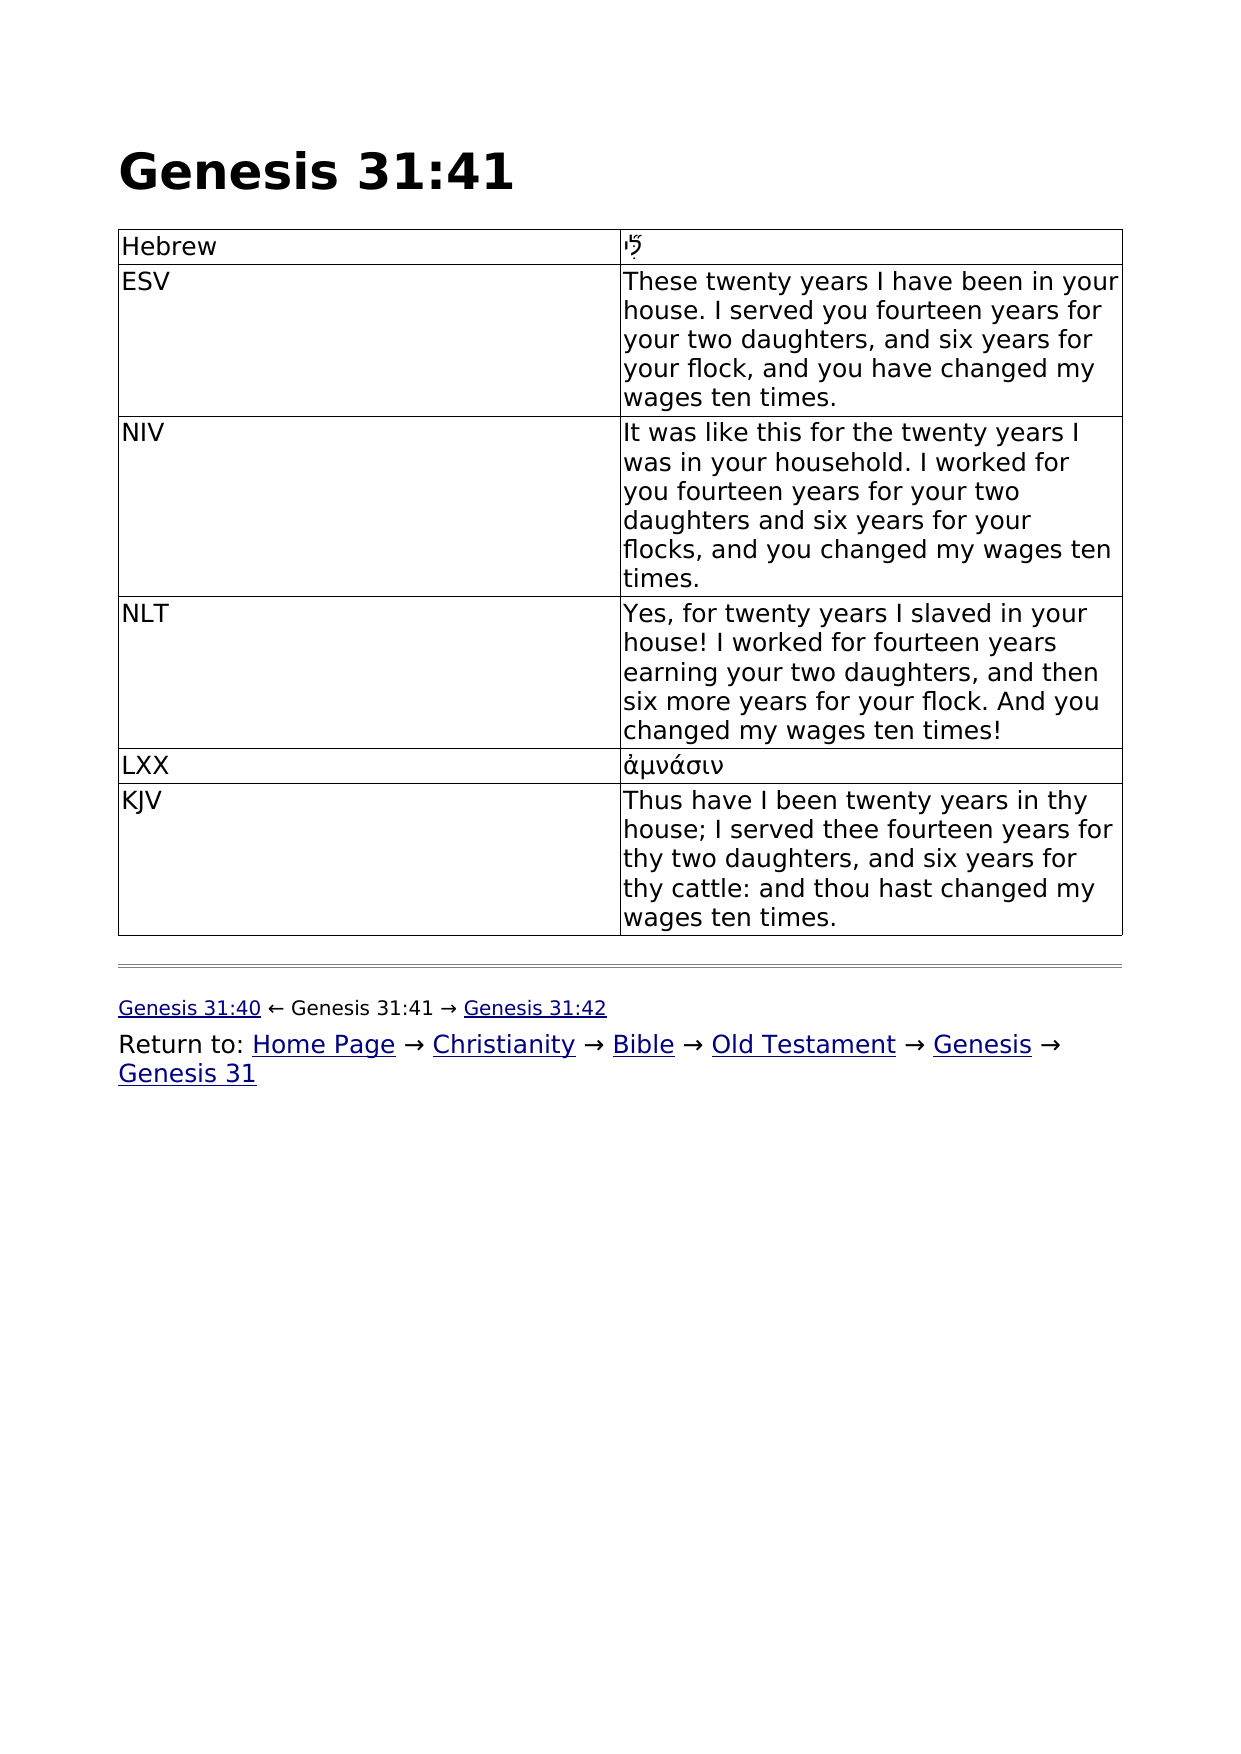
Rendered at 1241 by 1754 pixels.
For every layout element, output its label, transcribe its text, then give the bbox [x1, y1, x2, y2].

table_header לִּ֞י [621, 230, 1122, 264]
text Genesis 31:40 ← Genesis 31:41 → Genesis 31:42 [118, 996, 1122, 1030]
table_cell These twenty years I have been in your house. I served you fourteen years for your two daughters, and six years for your flock, and you have changed my wages ten times. [621, 265, 1122, 416]
table_cell Thus have I been twenty years in thy house; I served thee fourteen years for thy two daughters, and six years for thy cattle: and thou hast changed my wages ten times. [621, 784, 1122, 935]
table_header Hebrew [119, 230, 620, 264]
table_cell ἀμνάσιν [621, 749, 1122, 783]
table_cell LXX [119, 749, 620, 783]
table_cell NLT [119, 597, 620, 748]
table_cell KJV [119, 784, 620, 935]
table_cell NIV [119, 417, 620, 596]
table_cell It was like this for the twenty years I was in your household. I worked for you fourteen years for your two daughters and six years for your flocks, and you changed my wages ten times. [621, 417, 1122, 596]
subtitle Genesis 31:41 [118, 143, 1122, 201]
text Return to: Home Page → Christianity → Bible → Old Testament → Genesis → Genesis 31 [118, 1030, 1122, 1089]
table_cell Yes, for twenty years I slaved in your house! I worked for fourteen years earning your two daughters, and then six more years for your flock. And you changed my wages ten times! [621, 597, 1122, 748]
table_cell ESV [119, 265, 620, 416]
